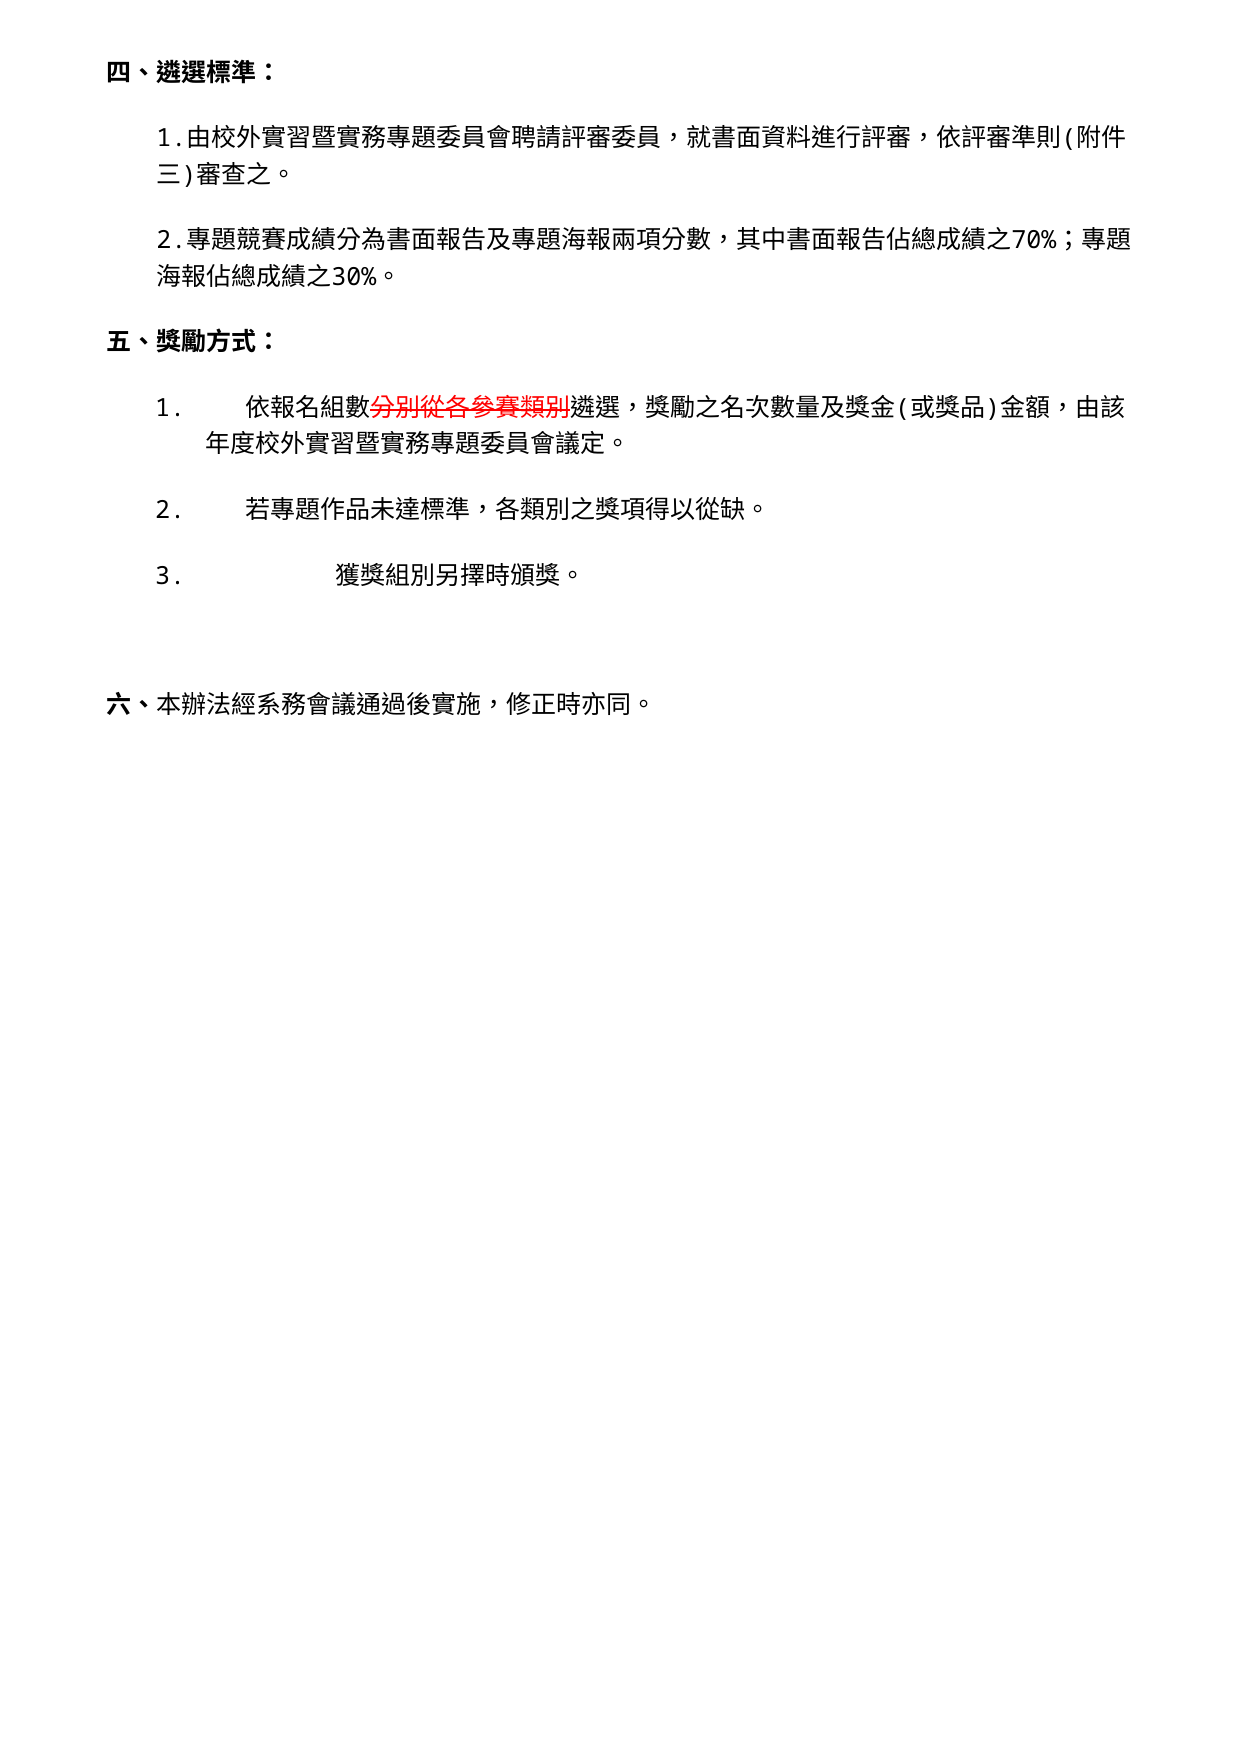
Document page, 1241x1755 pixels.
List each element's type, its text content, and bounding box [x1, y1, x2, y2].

text 四、遴選標準： [106, 52, 1134, 88]
text 1. 依報名組數分別從各參賽類別遴選，獎勵之名次數量及獎金(或獎品)金額，由該年度校外實習暨實務專題委員會議定。 [155, 387, 1134, 460]
text 六、本辦法經系務會議通過後實施，修正時亦同。 [106, 684, 1134, 721]
text 2. 若專題作品未達標準，各類別之獎項得以從缺。 [155, 489, 1134, 526]
text 2.專題競賽成績分為書面報告及專題海報兩項分數，其中書面報告佔總成績之70%；專題海報佔總成績之30%。 [156, 220, 1134, 292]
text 五、獎勵方式： [106, 322, 1134, 358]
text 1.由校外實習暨實務專題委員會聘請評審委員，就書面資料進行評審，依評審準則(附件三)審查之。 [156, 118, 1134, 190]
text 3. 獲獎組別另擇時頒獎。 [155, 555, 1134, 591]
